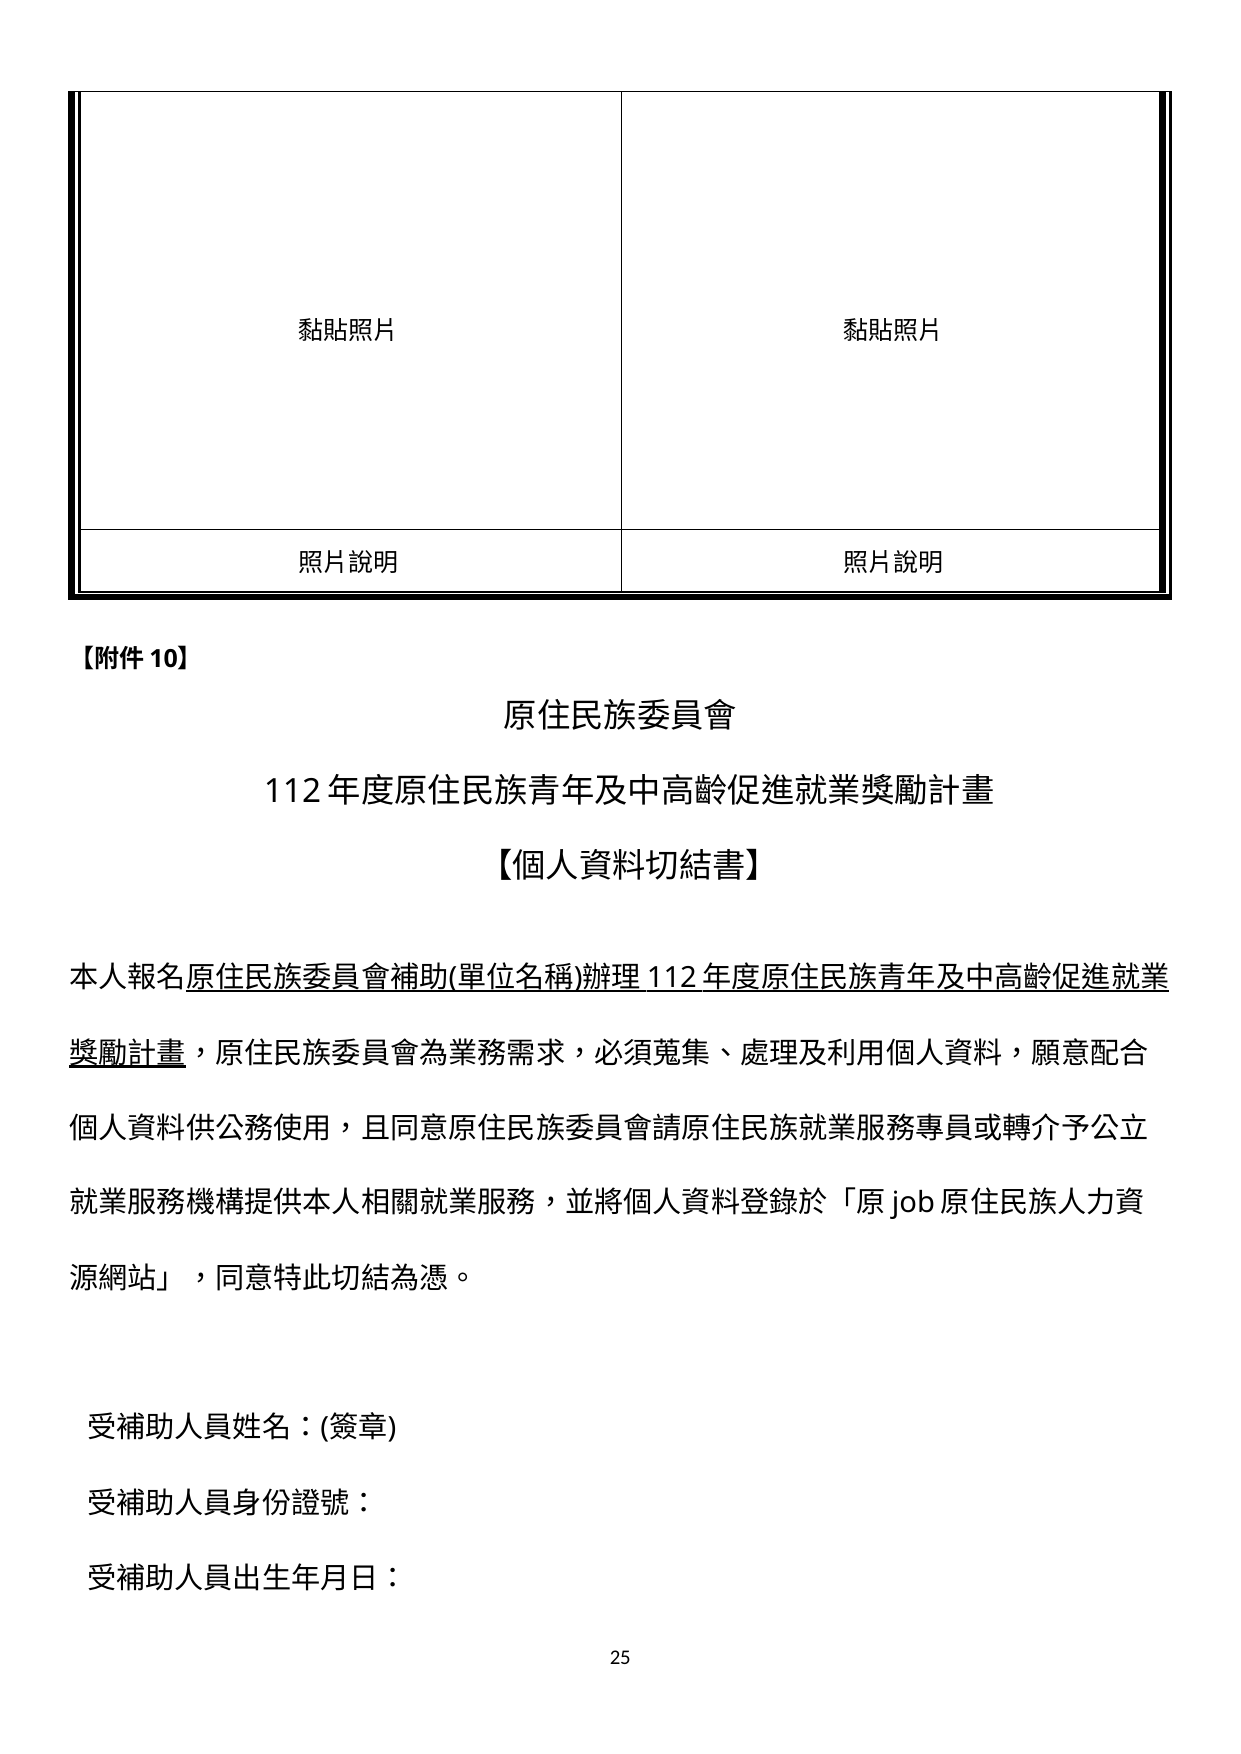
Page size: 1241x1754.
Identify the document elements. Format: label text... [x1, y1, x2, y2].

text 受補助人員身份證號： [87, 1463, 1171, 1538]
table_cell 黏貼照片 [622, 92, 1159, 528]
text 原住民族委員會 [69, 675, 1171, 750]
text 【個人資料切結書】 [87, 825, 1171, 900]
table_cell 照片說明 [81, 530, 621, 591]
text 受補助人員出生年月日： [87, 1538, 1171, 1613]
text 受補助人員姓名：(簽章) [87, 1388, 1171, 1463]
table_cell 黏貼照片 [81, 92, 621, 528]
text 本人報名原住民族委員會補助(單位名稱)辦理112年度原住民族青年及中高齡促進就業獎勵計畫，原住民族委員會為業務需求，必須蒐集、處理及利用個人資料，願意配合個人資料供公務使用，且同意原住民族委員會請原住民族就業服務專員或轉介予公立就業服務機構提供本人相關就業服務，並將個人資料登錄於「原job原住民族人力資源網站」，同意特此切結為憑。 [69, 938, 1171, 1313]
text 112年度原住民族青年及中高齡促進就業獎勵計畫 [87, 750, 1171, 825]
table_cell 照片說明 [622, 530, 1159, 591]
text 【附件10】 [69, 638, 1171, 675]
